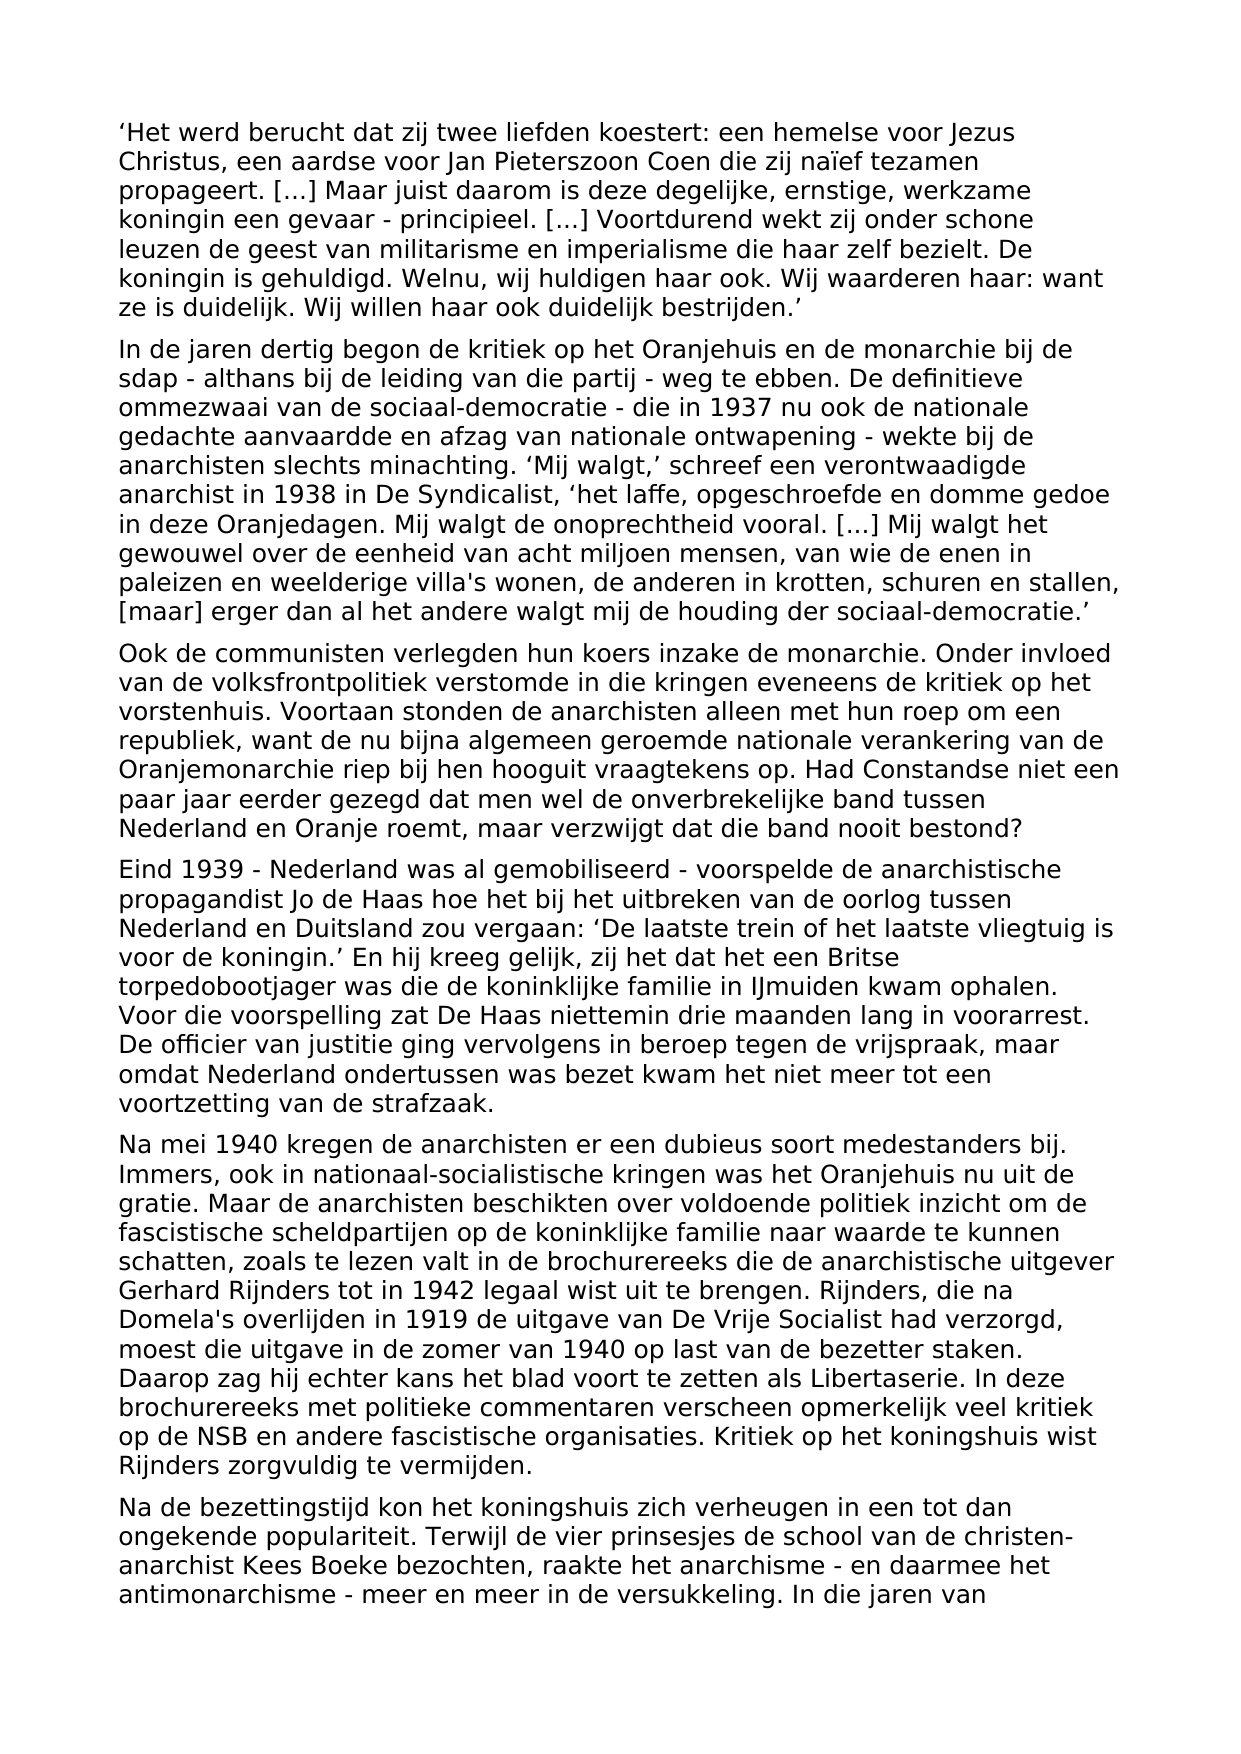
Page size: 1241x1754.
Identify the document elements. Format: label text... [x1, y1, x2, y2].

text Eind 1939 - Nederland was al gemobiliseerd - voorspelde de anarchistische propagandist Jo de Haas hoe het bij het uitbreken van de oorlog tussen Nederland en Duitsland zou vergaan: ‘De laatste trein of het laatste vliegtuig is voor de koningin.’ En hij kreeg gelijk, zij het dat het een Britse torpedobootjager was die de koninklijke familie in IJmuiden kwam ophalen. Voor die voorspelling zat De Haas niettemin drie maanden lang in voorarrest. De officier van justitie ging vervolgens in beroep tegen de vrijspraak, maar omdat Nederland ondertussen was bezet kwam het niet meer tot een voortzetting van de strafzaak. [118, 856, 1122, 1118]
text ‘Het werd berucht dat zij twee liefden koestert: een hemelse voor Jezus Christus, een aardse voor Jan Pieterszoon Coen die zij naïef tezamen propageert. [...] Maar juist daarom is deze degelijke, ernstige, werkzame koningin een gevaar - principieel. [...] Voortdurend wekt zij onder schone leuzen de geest van militarisme en imperialisme die haar zelf bezielt. De koningin is gehuldigd. Welnu, wij huldigen haar ook. Wij waarderen haar: want ze is duidelijk. Wij willen haar ook duidelijk bestrijden.’ [118, 118, 1122, 322]
text In de jaren dertig begon de kritiek op het Oranjehuis en de monarchie bij de sdap - althans bij de leiding van die partij - weg te ebben. De definitieve ommezwaai van de sociaal-democratie - die in 1937 nu ook de nationale gedachte aanvaardde en afzag van nationale ontwapening - wekte bij de anarchisten slechts minachting. ‘Mij walgt,’ schreef een verontwaadigde anarchist in 1938 in De Syndicalist, ‘het laffe, opgeschroefde en domme gedoe in deze Oranjedagen. Mij walgt de onoprechtheid vooral. [...] Mij walgt het gewouwel over de eenheid van acht miljoen mensen, van wie de enen in paleizen en weelderige villa's wonen, de anderen in krotten, schuren en stallen, [maar] erger dan al het andere walgt mij de houding der sociaal-democratie.’ [118, 335, 1122, 626]
text Na mei 1940 kregen de anarchisten er een dubieus soort medestanders bij. Immers, ook in nationaal-socialistische kringen was het Oranjehuis nu uit de gratie. Maar de anarchisten beschikten over voldoende politiek inzicht om de fascistische scheldpartijen op de koninklijke familie naar waarde te kunnen schatten, zoals te lezen valt in de brochurereeks die de anarchistische uitgever Gerhard Rijnders tot in 1942 legaal wist uit te brengen. Rijnders, die na Domela's overlijden in 1919 de uitgave van De Vrije Socialist had verzorgd, moest die uitgave in de zomer van 1940 op last van de bezetter staken. Daarop zag hij echter kans het blad voort te zetten als Libertaserie. In deze brochurereeks met politieke commentaren verscheen opmerkelijk veel kritiek op de NSB en andere fascistische organisaties. Kritiek op het koningshuis wist Rijnders zorgvuldig te vermijden. [118, 1131, 1122, 1481]
text Ook de communisten verlegden hun koers inzake de monarchie. Onder invloed van de volksfrontpolitiek verstomde in die kringen eveneens de kritiek op het vorstenhuis. Voortaan stonden de anarchisten alleen met hun roep om een republiek, want de nu bijna algemeen geroemde nationale verankering van de Oranjemonarchie riep bij hen hooguit vraagtekens op. Had Constandse niet een paar jaar eerder gezegd dat men wel de onverbrekelijke band tussen Nederland en Oranje roemt, maar verzwijgt dat die band nooit bestond? [118, 639, 1122, 843]
text Na de bezettingstijd kon het koningshuis zich verheugen in een tot dan ongekende populariteit. Terwijl de vier prinsesjes de school van de christen-anarchist Kees Boeke bezochten, raakte het anarchisme - en daarmee het antimonarchisme - meer en meer in de versukkeling. In die jaren van [118, 1493, 1122, 1610]
